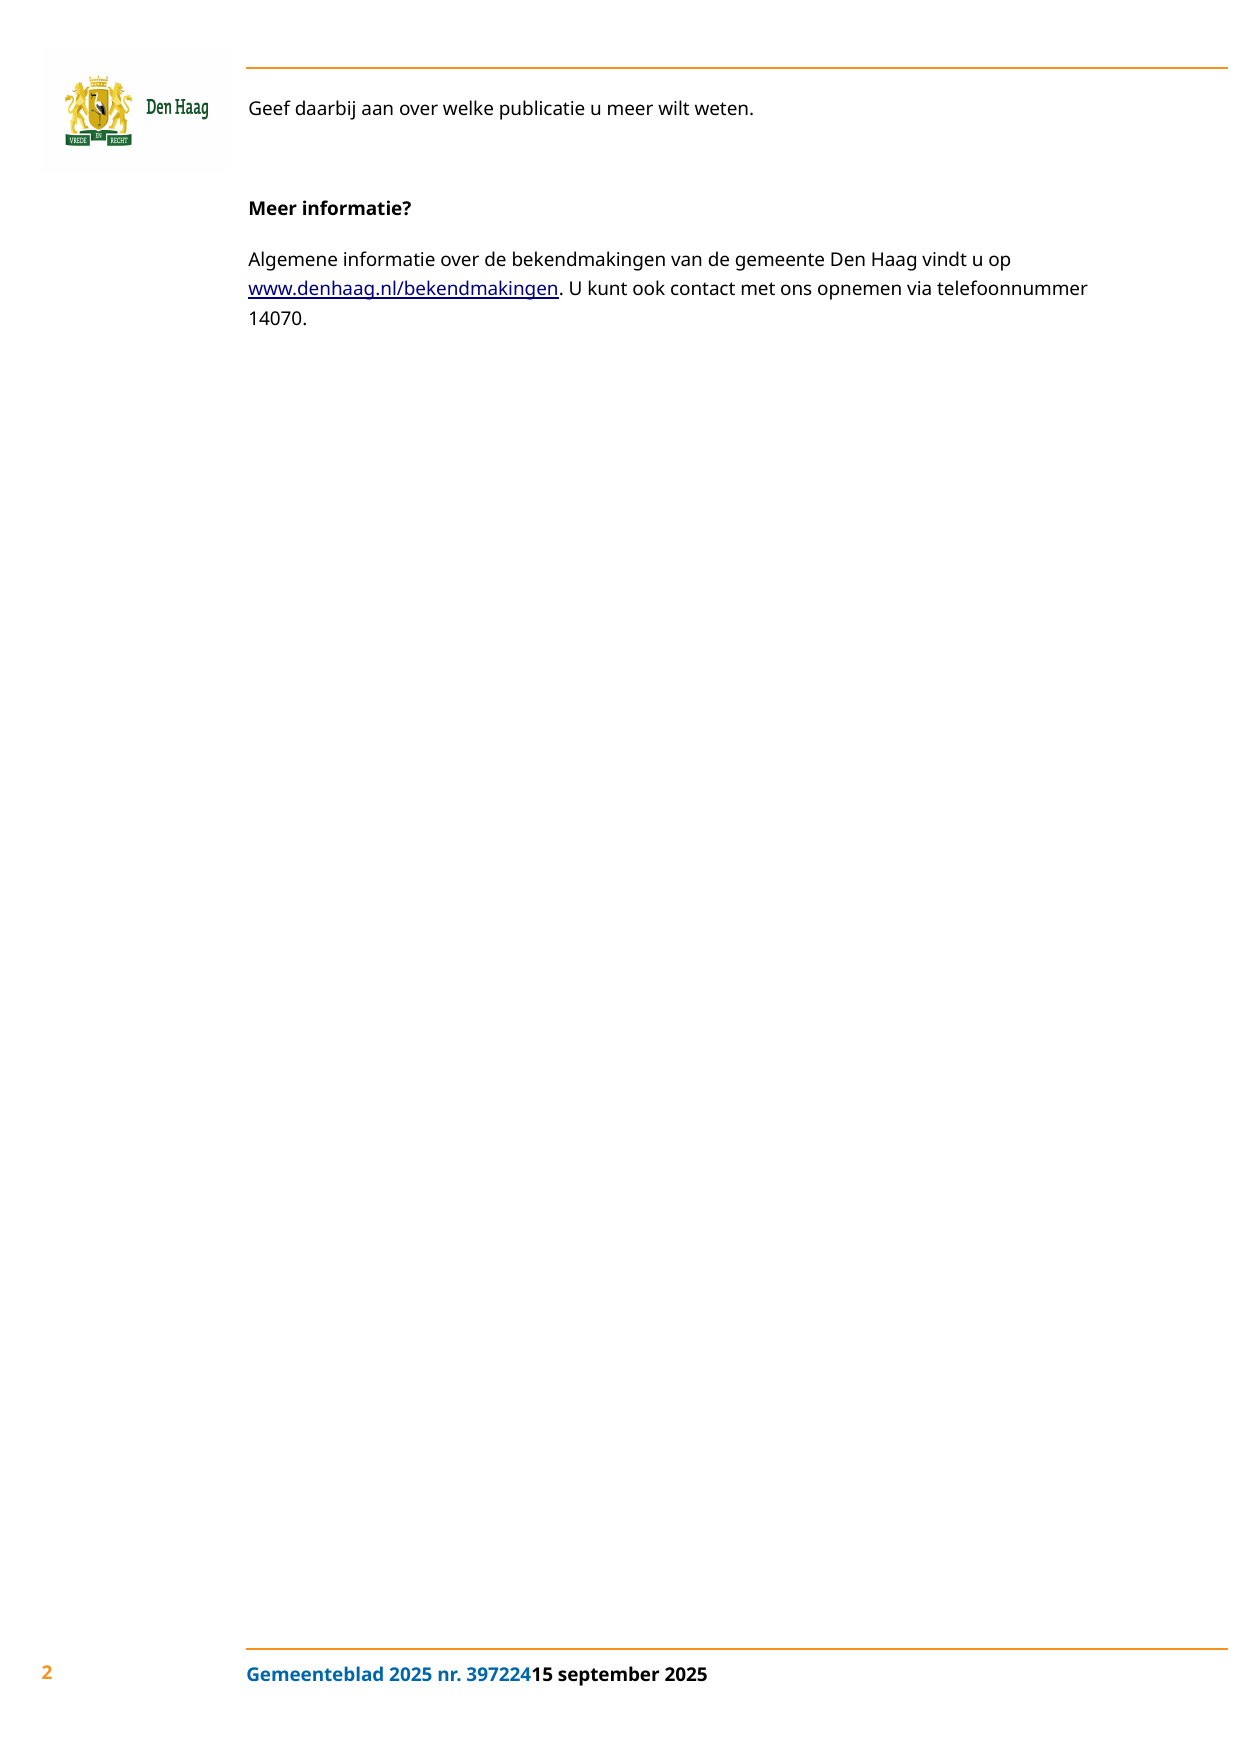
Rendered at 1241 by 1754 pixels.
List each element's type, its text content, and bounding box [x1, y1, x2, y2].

text Algemene informatie over de bekendmakingen van de gemeente Den Haag vindt u op www.denhaag.nl/bekendmakingen. U kunt ook contact met ons opnemen via telefoonnummer 14070. [248, 246, 1152, 331]
text Geef daarbij aan over welke publicatie u meer wilt weten. [248, 95, 1152, 121]
text Meer informatie? [248, 196, 1152, 221]
picture [41, 47, 231, 172]
